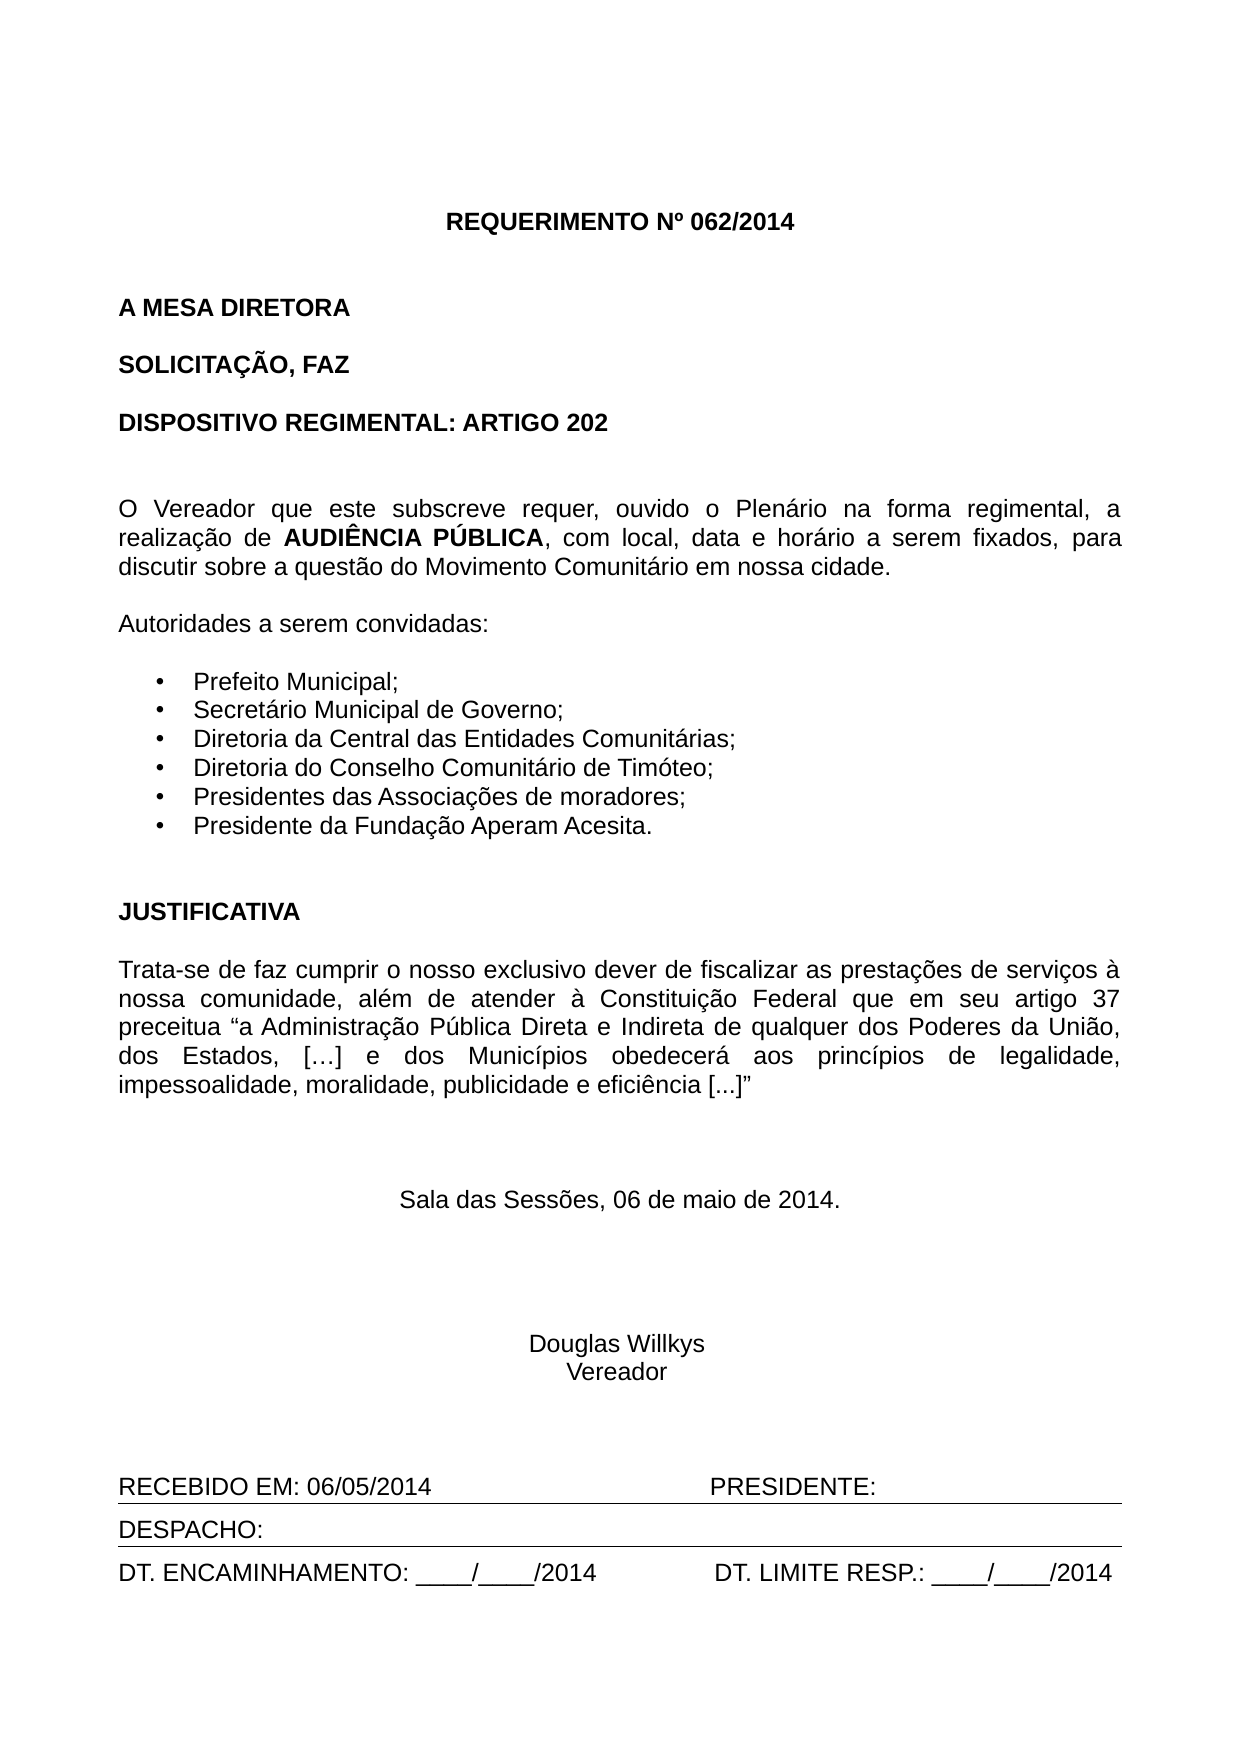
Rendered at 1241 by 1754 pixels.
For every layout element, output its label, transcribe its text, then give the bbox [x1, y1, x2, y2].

subtitle RECEBIDO EM: 06/05/2014 PRESIDENTE: [118, 1472, 1122, 1503]
list Presidentes das Associações de moradores; [156, 782, 1122, 811]
list Secretário Municipal de Governo; [156, 696, 1122, 724]
list Diretoria do Conselho Comunitário de Timóteo; [156, 753, 1122, 782]
text DESPACHO: [118, 1515, 1122, 1546]
text SOLICITAÇÃO, FAZ [118, 350, 1122, 379]
list Prefeito Municipal; [156, 667, 1122, 696]
list Diretoria da Central das Entidades Comunitárias; [156, 724, 1122, 753]
text Autoridades a serem convidadas: [118, 609, 1122, 638]
text Sala das Sessões, 06 de maio de 2014. [118, 1185, 1122, 1213]
list Presidente da Fundação Aperam Acesita. [156, 811, 1122, 840]
text Vereador [118, 1357, 1122, 1386]
text Trata-se de faz cumprir o nosso exclusivo dever de fiscalizar as prestações de serviços à nossa comunidade, além de atender à Constituição Federal que em seu artigo 37 preceitua “a Administração Pública Direta e Indireta de qualquer dos Poderes da União, dos Estados, […] e dos Municípios obedecerá aos princípios de legalidade, impessoalidade, moralidade, publicidade e eficiência [...]” [118, 955, 1122, 1098]
text DISPOSITIVO REGIMENTAL: ARTIGO 202 [118, 408, 1122, 437]
text Douglas Willkys [118, 1328, 1122, 1357]
text O Vereador que este subscreve requer, ouvido o Plenário na forma regimental, a realização de AUDIÊNCIA PÚBLICA, com local, data e horário a serem fixados, para discutir sobre a questão do Movimento Comunitário em nossa cidade. [118, 494, 1122, 580]
text JUSTIFICATIVA [118, 897, 1122, 926]
text A MESA DIRETORA [118, 293, 1122, 322]
text DT. ENCAMINHAMENTO: ____/____/2014 DT. LIMITE RESP.: ____/____/2014 [118, 1558, 1122, 1587]
text REQUERIMENTO Nº 062/2014 [118, 207, 1122, 235]
